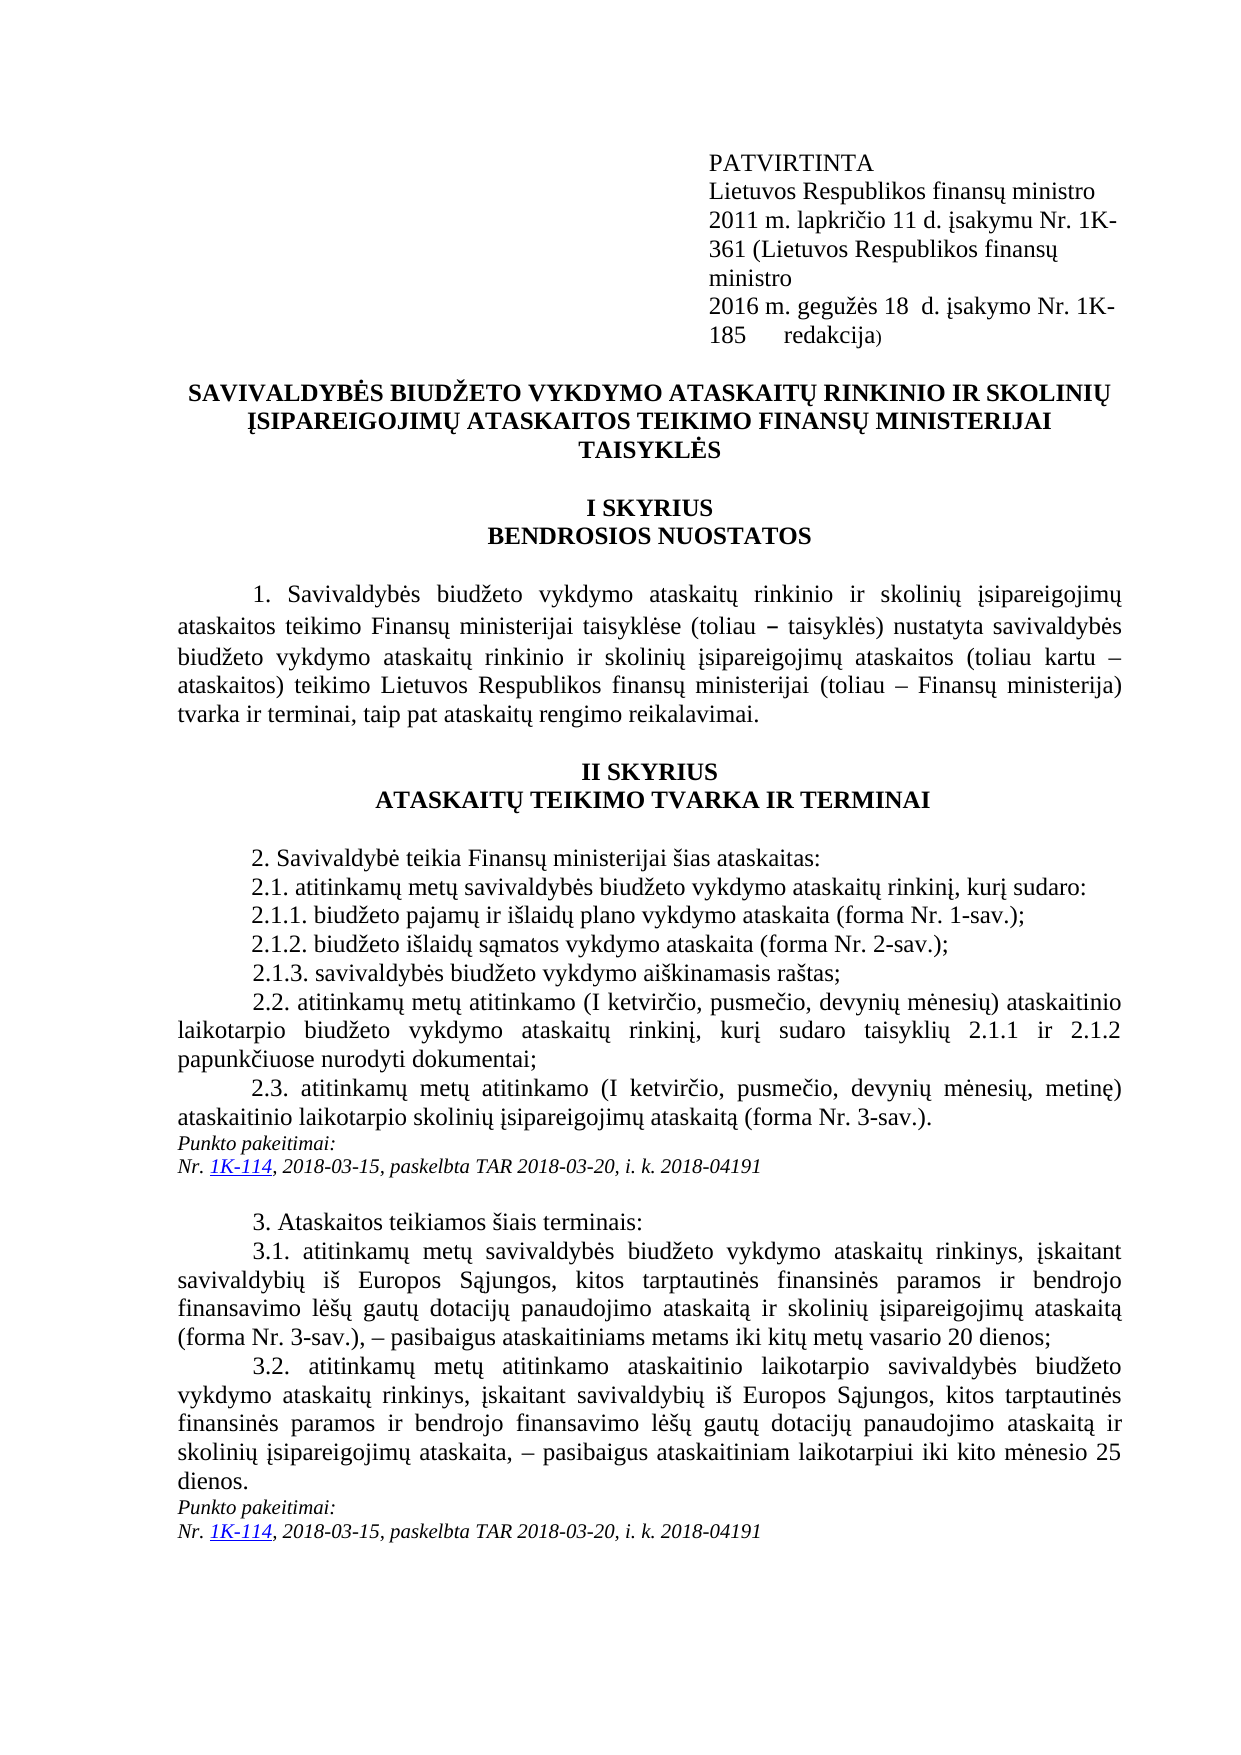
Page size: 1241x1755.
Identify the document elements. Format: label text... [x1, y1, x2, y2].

text Nr. 1K-114, 2018-03-15, paskelbta TAR 2018-03-20, i. k. 2018-04191 [177, 1519, 1122, 1543]
text 3.1. atitinkamų metų savivaldybės biudžeto vykdymo ataskaitų rinkinys, įskaitant savivaldybių iš Europos Sąjungos, kitos tarptautinės finansinės paramos ir bendrojo finansavimo lėšų gautų dotacijų panaudojimo ataskaitą ir skolinių įsipareigojimų ataskaitą (forma Nr. 3-sav.), – pasibaigus ataskaitiniams metams iki kitų metų vasario 20 dienos; [177, 1236, 1122, 1351]
text Nr. 1K-114, 2018-03-15, paskelbta TAR 2018-03-20, i. k. 2018-04191 [177, 1154, 1122, 1178]
text BENDROSIOS NUOSTATOS [177, 521, 1122, 550]
text 2.1.3. savivaldybės biudžeto vykdymo aiškinamasis raštas; [177, 958, 1122, 987]
text 2.1.1. biudžeto pajamų ir išlaidų plano vykdymo ataskaita (forma Nr. 1-sav.); [177, 900, 1122, 929]
text 2016 m. gegužės 18 d. įsakymo Nr. 1K- 185 redakcija) [709, 291, 1122, 349]
text ATASKAITŲ TEIKIMO TVARKA IR TERMINAI [177, 785, 1122, 814]
text PATVIRTINTA [177, 148, 1122, 176]
text 2.1.2. biudžeto išlaidų sąmatos vykdymo ataskaita (forma Nr. 2-sav.); [177, 929, 1122, 958]
text 3. Ataskaitos teikiamos šiais terminais: [177, 1207, 1122, 1236]
text 2.2. atitinkamų metų atitinkamo (I ketvirčio, pusmečio, devynių mėnesių) ataskaitinio laikotarpio biudžeto vykdymo ataskaitų rinkinį, kurį sudaro taisyklių 2.1.1 ir 2.1.2 papunkčiuose nurodyti dokumentai; [177, 987, 1122, 1073]
text Punkto pakeitimai: [177, 1130, 1122, 1154]
text 2. Savivaldybė teikia Finansų ministerijai šias ataskaitas: [177, 843, 1122, 872]
text 3.2. atitinkamų metų atitinkamo ataskaitinio laikotarpio savivaldybės biudžeto vykdymo ataskaitų rinkinys, įskaitant savivaldybių iš Europos Sąjungos, kitos tarptautinės finansinės paramos ir bendrojo finansavimo lėšų gautų dotacijų panaudojimo ataskaitą ir skolinių įsipareigojimų ataskaita, – pasibaigus ataskaitiniam laikotarpiui iki kito mėnesio 25 dienos. [177, 1351, 1122, 1495]
text SAVIVALDYBĖS BIUDŽETO VYKDYMO ATASKAITŲ RINKINIO IR SKOLINIŲ ĮSIPAREIGOJIMŲ ATASKAITOS TEIKIMO FINANSŲ MINISTERIJAI TAISYKLĖS [177, 378, 1122, 464]
text I SKYRIUS [177, 493, 1122, 521]
text 2.3. atitinkamų metų atitinkamo (I ketvirčio, pusmečio, devynių mėnesių, metinę) ataskaitinio laikotarpio skolinių įsipareigojimų ataskaitą (forma Nr. 3-sav.). [177, 1073, 1122, 1130]
text 2011 m. lapkričio 11 d. įsakymu Nr. 1K-361 (Lietuvos Respublikos finansų ministro [709, 205, 1122, 291]
text Lietuvos Respublikos finansų ministro [709, 176, 1122, 205]
text Punkto pakeitimai: [177, 1495, 1122, 1519]
text 1. Savivaldybės biudžeto vykdymo ataskaitų rinkinio ir skolinių įsipareigojimų ataskaitos teikimo Finansų ministerijai taisyklėse (toliau – taisyklės) nustatyta savivaldybės biudžeto vykdymo ataskaitų rinkinio ir skolinių įsipareigojimų ataskaitos (toliau kartu – ataskaitos) teikimo Lietuvos Respublikos finansų ministerijai (toliau – Finansų ministerija) tvarka ir terminai, taip pat ataskaitų rengimo reikalavimai. [177, 579, 1122, 728]
text 2.1. atitinkamų metų savivaldybės biudžeto vykdymo ataskaitų rinkinį, kurį sudaro: [177, 872, 1122, 900]
text II SKYRIUS [177, 757, 1122, 785]
